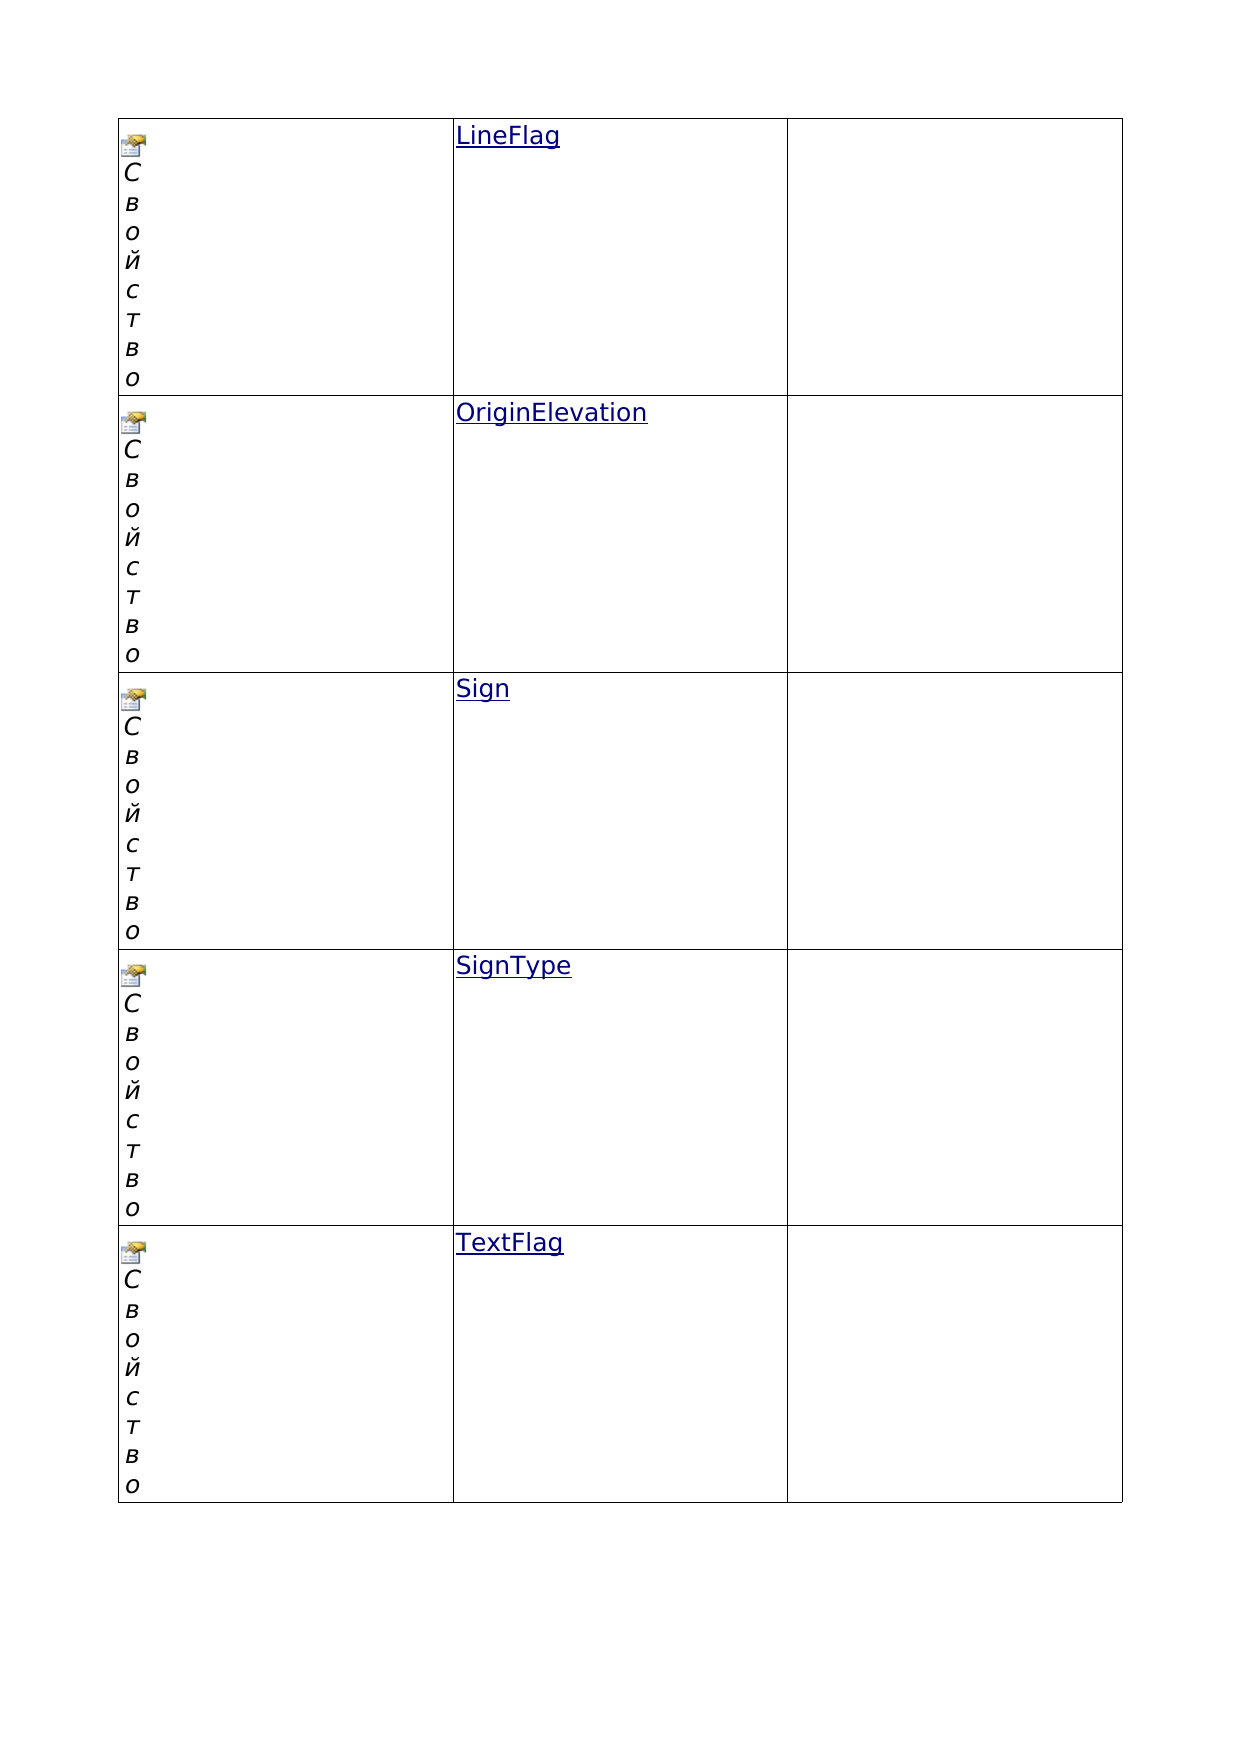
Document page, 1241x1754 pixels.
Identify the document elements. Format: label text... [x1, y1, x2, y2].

table_cell [119, 1226, 453, 1502]
table_cell Sign [454, 673, 787, 948]
picture [121, 963, 147, 989]
table_cell [119, 950, 453, 1225]
picture [121, 687, 147, 713]
picture [121, 133, 147, 159]
table_cell [788, 396, 1122, 672]
picture [121, 1240, 147, 1266]
table_cell [119, 673, 453, 948]
table_cell [119, 119, 453, 395]
table_cell TextFlag [454, 1226, 787, 1502]
table_cell LineFlag [454, 119, 787, 395]
table_cell OriginElevation [454, 396, 787, 672]
table_cell [788, 119, 1122, 395]
table_cell SignType [454, 950, 787, 1225]
table_cell [119, 396, 453, 672]
picture [121, 410, 147, 436]
table_cell [788, 950, 1122, 1225]
table_cell [788, 673, 1122, 948]
table_cell [788, 1226, 1122, 1502]
